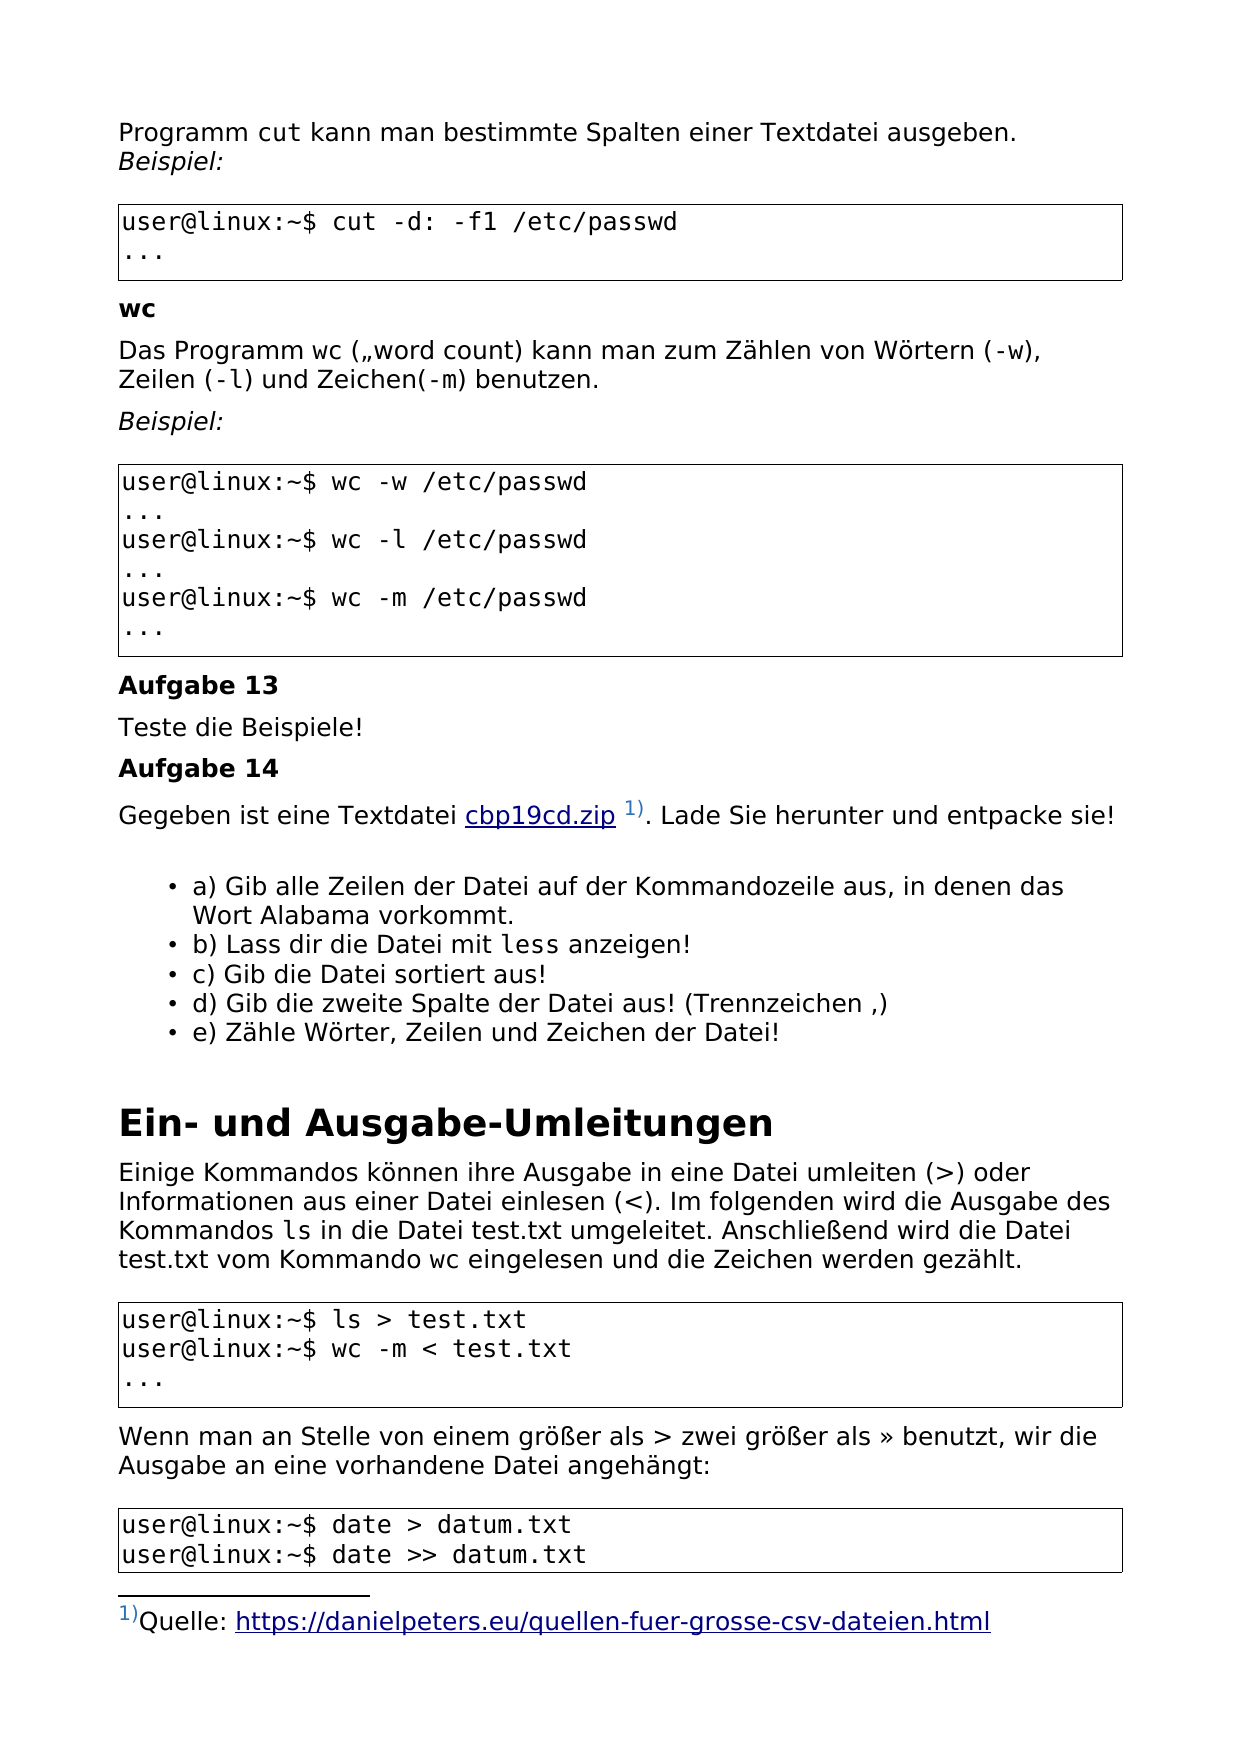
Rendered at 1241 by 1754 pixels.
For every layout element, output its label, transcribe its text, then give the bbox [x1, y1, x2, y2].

text Quelle: https://danielpeters.eu/quellen-fuer-grosse-csv-dateien.html [118, 1602, 1122, 1636]
text Einige Kommandos können ihre Ausgabe in eine Datei umleiten (>) oder Informationen aus einer Datei einlesen (<). Im folgenden wird die Ausgabe des Kommandos ls in die Datei test.txt umgeleitet. Anschließend wird die Datei test.txt vom Kommando wc eingelesen und die Zeichen werden gezählt. [118, 1158, 1122, 1274]
text Gegeben ist eine Textdatei cbp19cd.zip . Lade Sie herunter und entpacke sie! [118, 796, 1122, 830]
subtitle Ein- und Ausgabe-Umleitungen [118, 1102, 1122, 1145]
list b) Lass dir die Datei mit less anzeigen! [177, 931, 1122, 960]
text Aufgabe 13 [118, 671, 1122, 700]
list e) Zähle Wörter, Zeilen und Zeichen der Datei! [177, 1018, 1122, 1047]
text wc [118, 295, 1122, 324]
table_header user@linux:~$ date > datum.txt user@linux:~$ date >> datum.txt [119, 1509, 1122, 1572]
text Programm cut kann man bestimmte Spalten einer Textdatei ausgeben. Beispiel: [118, 118, 1122, 176]
table_header user@linux:~$ wc -w /etc/passwd ... user@linux:~$ wc -l /etc/passwd ... user@linux:~$ wc -m /etc/passwd ... [119, 465, 1122, 656]
list a) Gib alle Zeilen der Datei auf der Kommandozeile aus, in denen das Wort Alabama vorkommt. [177, 872, 1122, 931]
list d) Gib die zweite Spalte der Datei aus! (Trennzeichen ,) [177, 989, 1122, 1018]
list c) Gib die Datei sortiert aus! [177, 960, 1122, 989]
text Das Programm wc („word count) kann man zum Zählen von Wörtern (-w), Zeilen (-l) und Zeichen(-m) benutzen. [118, 336, 1122, 395]
text Teste die Beispiele! [118, 713, 1122, 742]
table_header user@linux:~$ ls > test.txt user@linux:~$ wc -m < test.txt ... [119, 1303, 1122, 1407]
text Aufgabe 14 [118, 754, 1122, 784]
table_header user@linux:~$ cut -d: -f1 /etc/passwd ... [119, 205, 1122, 280]
text Beispiel: [118, 407, 1122, 436]
text Wenn man an Stelle von einem größer als > zwei größer als » benutzt, wir die Ausgabe an eine vorhandene Datei angehängt: [118, 1422, 1122, 1480]
